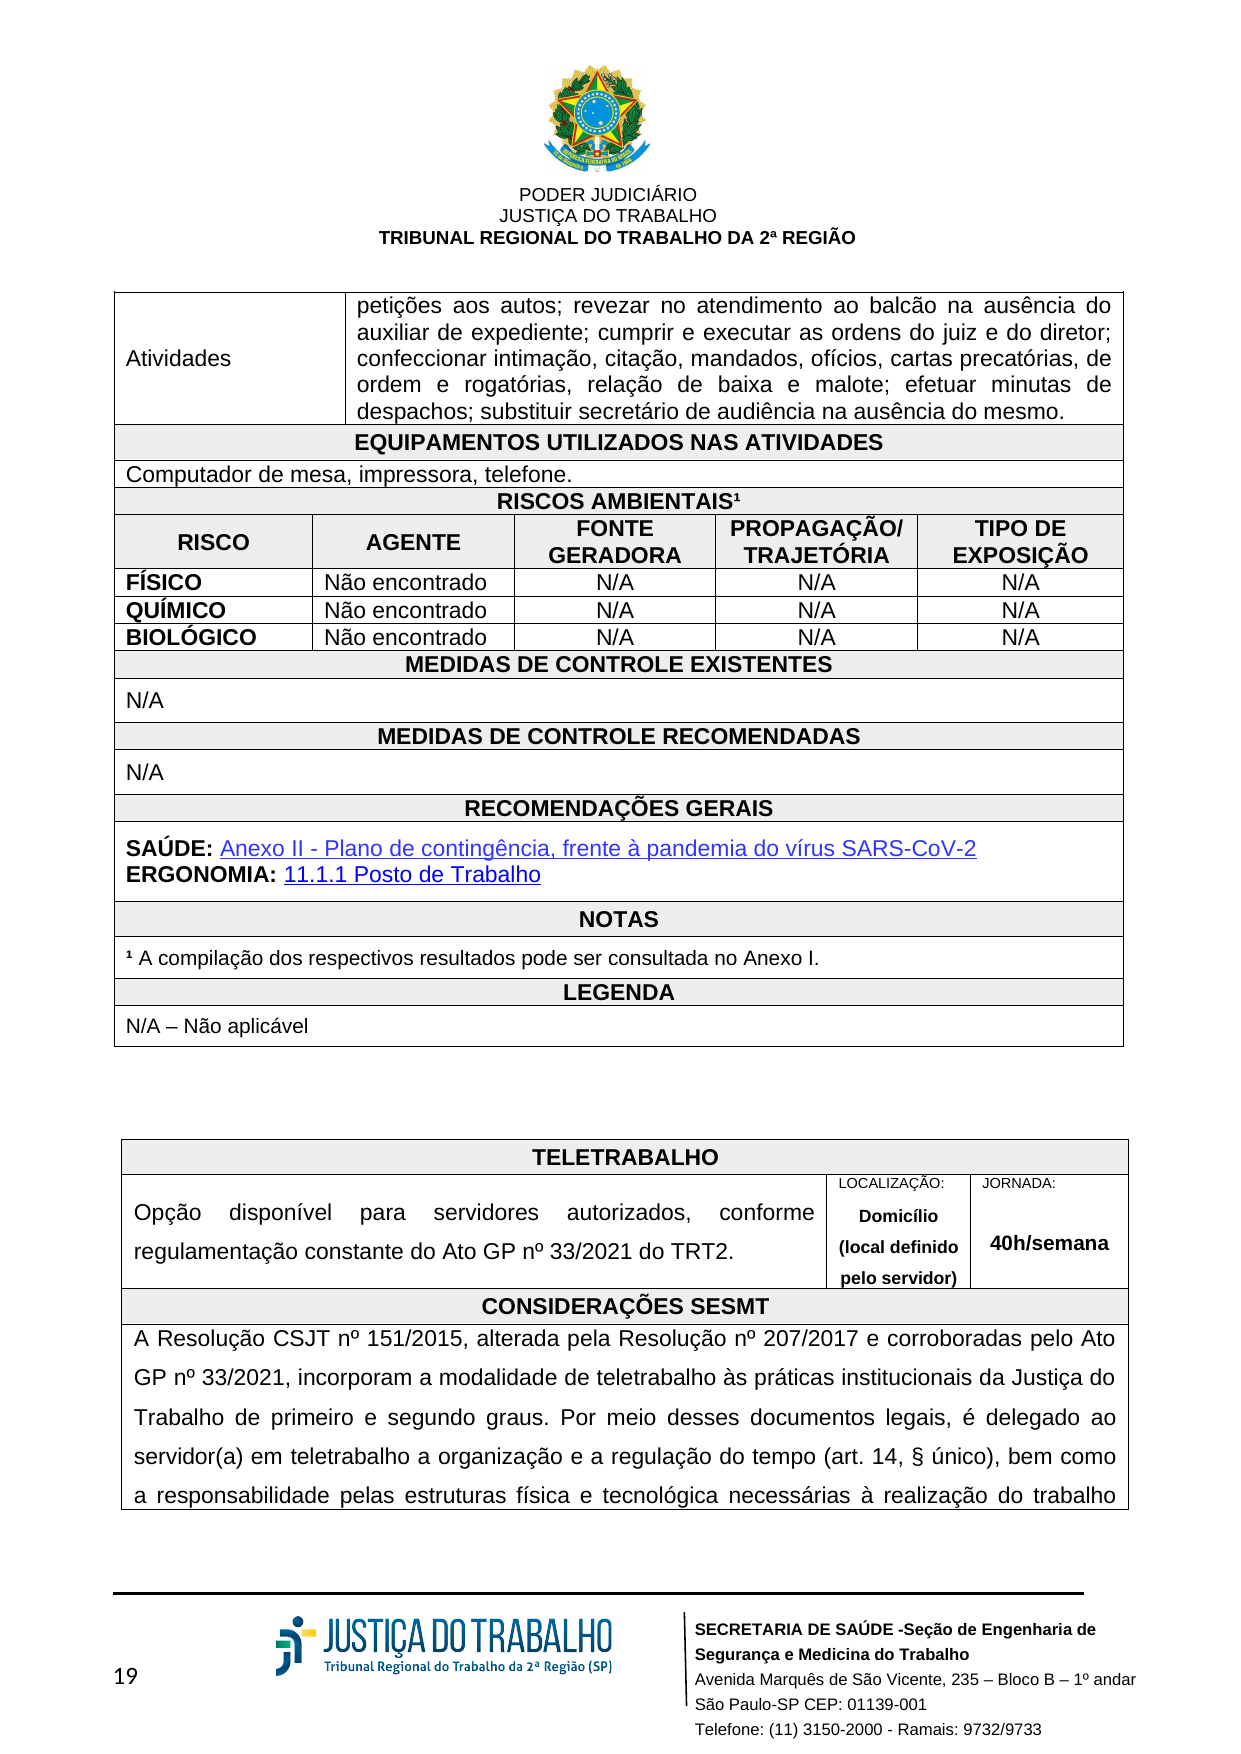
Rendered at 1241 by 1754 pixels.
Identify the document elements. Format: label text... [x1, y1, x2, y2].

table_cell MEDIDAS DE CONTROLE EXISTENTES [115, 651, 1123, 678]
table_cell N/A [716, 597, 917, 623]
table_cell QUÍMICO [115, 597, 312, 623]
table_cell Opção disponível para servidores autorizados, conforme regulamentação constante do Ato GP nº 33/2021 do TRT2. [122, 1175, 826, 1288]
table_cell N/A [716, 624, 917, 650]
table_cell N/A [918, 624, 1123, 650]
table_cell BIOLÓGICO [115, 624, 312, 650]
table_cell RECOMENDAÇÕES GERAIS [115, 795, 1123, 821]
table_cell FÍSICO [115, 569, 312, 596]
table_cell ¹ A compilação dos respectivos resultados pode ser consultada no Anexo I. [115, 937, 1123, 977]
table_cell TIPO DE EXPOSIÇÃO [918, 515, 1123, 568]
table_cell SAÚDE: Anexo II - Plano de contingência, frente à pandemia do vírus SARS-CoV-2 ERGONOMIA: 11.1.1 Posto de Trabalho [115, 822, 1123, 901]
table_cell JORNADA: 40h/semana [971, 1175, 1128, 1288]
table_cell PROPAGAÇÃO/ TRAJETÓRIA [716, 515, 917, 568]
table_cell N/A – Não aplicável [115, 1006, 1123, 1046]
picture [543, 65, 650, 172]
table_cell Não encontrado [313, 597, 514, 623]
table_cell N/A [918, 569, 1123, 596]
table_cell RISCO [115, 515, 312, 568]
table_cell petições aos autos; revezar no atendimento ao balcão na ausência do auxiliar de expediente; cumprir e executar as ordens do juiz e do diretor; confeccionar intimação, citação, mandados, ofícios, cartas precatórias, de ordem e rogatórias, relação de baixa e malote; efetuar minutas de despachos; substituir secretário de audiência na ausência do mesmo. [346, 293, 1123, 424]
table_cell MEDIDAS DE CONTROLE RECOMENDADAS [115, 723, 1123, 749]
table_cell LOCALIZAÇÃO: Domicílio (local definido pelo servidor) [827, 1175, 970, 1288]
table_cell N/A [918, 597, 1123, 623]
table_cell N/A [716, 569, 917, 596]
table_cell N/A [115, 750, 1123, 794]
table_cell Computador de mesa, impressora, telefone. [115, 461, 1123, 487]
table_cell FONTE GERADORA [515, 515, 715, 568]
table_cell N/A [515, 624, 715, 650]
table_cell RISCOS AMBIENTAIS¹ [115, 488, 1123, 514]
table_cell N/A [515, 597, 715, 623]
table_cell A Resolução CSJT nº 151/2015, alterada pela Resolução nº 207/2017 e corroboradas pelo Ato GP nº 33/2021, incorporam a modalidade de teletrabalho às práticas institucionais da Justiça do Trabalho de primeiro e segundo graus. Por meio desses documentos legais, é delegado ao servidor(a) em teletrabalho a organização e a regulação do tempo (art. 14, § único), bem como a responsabilidade pelas estruturas física e tecnológica necessárias à realização do trabalho [122, 1325, 1128, 1509]
table_header TELETRABALHO [122, 1140, 1128, 1174]
table_cell N/A [115, 679, 1123, 722]
picture [276, 1616, 612, 1676]
table_cell Atividades [115, 293, 345, 424]
table_cell AGENTE [313, 515, 514, 568]
table_cell LEGENDA [115, 979, 1123, 1005]
table_cell NOTAS [115, 902, 1123, 936]
table_cell EQUIPAMENTOS UTILIZADOS NAS ATIVIDADES [115, 425, 1123, 459]
table_cell CONSIDERAÇÕES SESMT [122, 1289, 1128, 1323]
table_cell Não encontrado [313, 624, 514, 650]
table_cell Não encontrado [313, 569, 514, 596]
table_cell N/A [515, 569, 715, 596]
